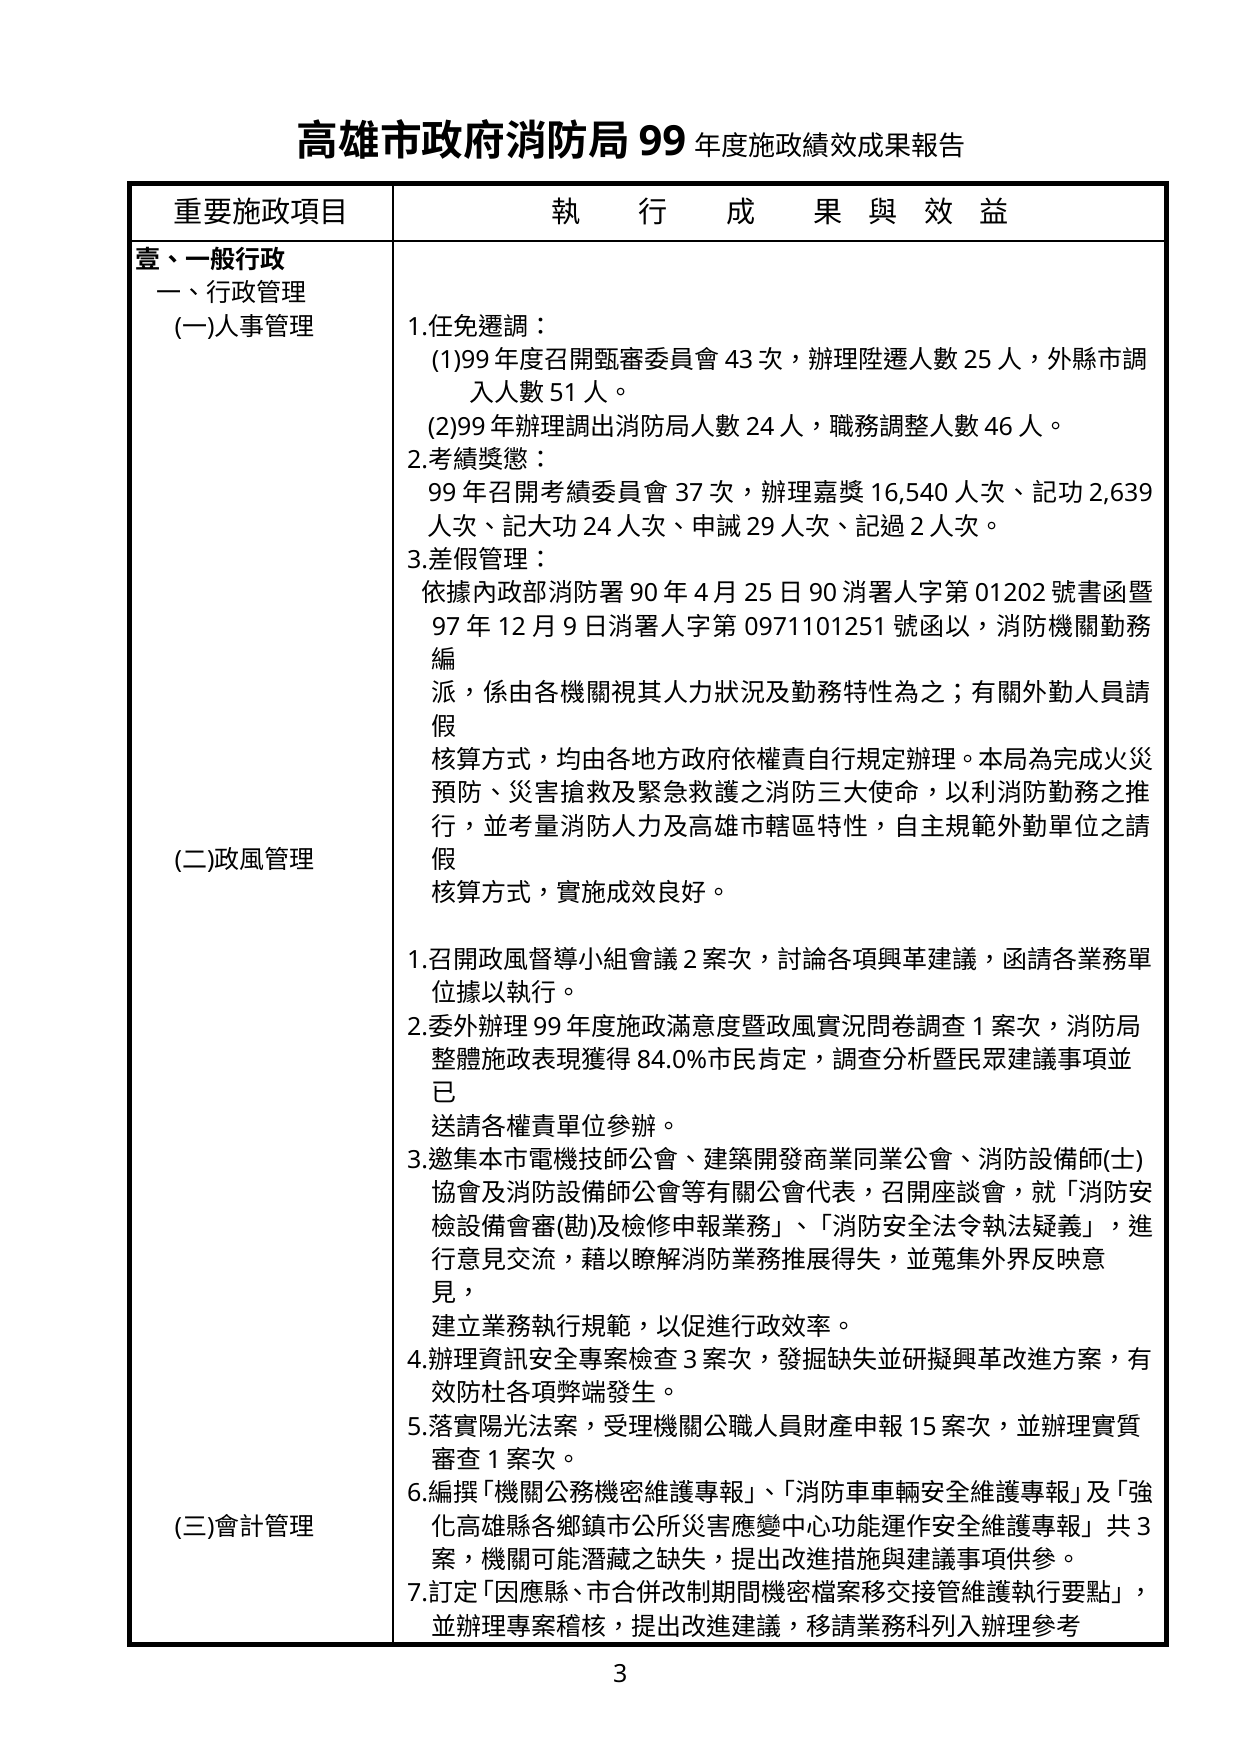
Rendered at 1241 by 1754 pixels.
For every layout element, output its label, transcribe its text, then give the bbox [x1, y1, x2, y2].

table_cell 壹、一般行政 一、行政管理 (一)人事管理 (二)政風管理 (三)會計管理 [132, 242, 392, 1642]
table_cell 1.任免遷調： (1)99年度召開甄審委員會43次，辦理陞遷人數25人，外縣市調 入人數51人。 (2)99年辦理調出消防局人數24人，職務調整人數46人。 2.考績獎懲： 99年召開考績委員會37次，辦理嘉獎16,540人次、記功2,639 人次、記大功24人次、申誡29人次、記過2人次。 3.差假管理： 依據內政部消防署90年4月25日90消署人字第01202號書函暨 97年12月9日消署人字第0971101251號函以，消防機關勤務編 派，係由各機關視其人力狀況及勤務特性為之；有關外勤人員請假 核算方式，均由各地方政府依權責自行規定辦理。本局為完成火災 預防、災害搶救及緊急救護之消防三大使命，以利消防勤務之推 行，並考量消防人力及高雄市轄區特性，自主規範外勤單位之請假 核算方式，實施成效良好。 1.召開政風督導小組會議2案次，討論各項興革建議，函請各業務單 位據以執行。 2.委外辦理99年度施政滿意度暨政風實況問卷調查1案次，消防局 整體施政表現獲得84.0%市民肯定，調查分析暨民眾建議事項並已 送請各權責單位參辦。 3.邀集本市電機技師公會、建築開發商業同業公會、消防設備師(士) 協會及消防設備師公會等有關公會代表，召開座談會，就「消防安 檢設備會審(勘)及檢修申報業務」、「消防安全法令執法疑義」，進 行意見交流，藉以瞭解消防業務推展得失，並蒐集外界反映意見， 建立業務執行規範，以促進行政效率。 4.辦理資訊安全專案檢查3案次，發掘缺失並研擬興革改進方案，有 效防杜各項弊端發生。 5.落實陽光法案，受理機關公職人員財產申報15案次，並辦理實質 審查1案次。 6.編撰「機關公務機密維護專報」、「消防車車輛安全維護專報」及「強 化高雄縣各鄉鎮市公所災害應變中心功能運作安全維護專報」共3 案，機關可能潛藏之缺失，提出改進措施與建議事項供參。 7.訂定「因應縣、市合併改制期間機密檔案移交接管維護執行要點」， 並辦理專案稽核，提出改進建議，移請業務科列入辦理參考 [394, 242, 1164, 1642]
table_header 執 行 成 果 與 效 益 [394, 186, 1164, 240]
table_header 重要施政項目 [132, 186, 392, 240]
text 高雄市政府消防局99年度施政績效成果報告 [127, 131, 1113, 162]
